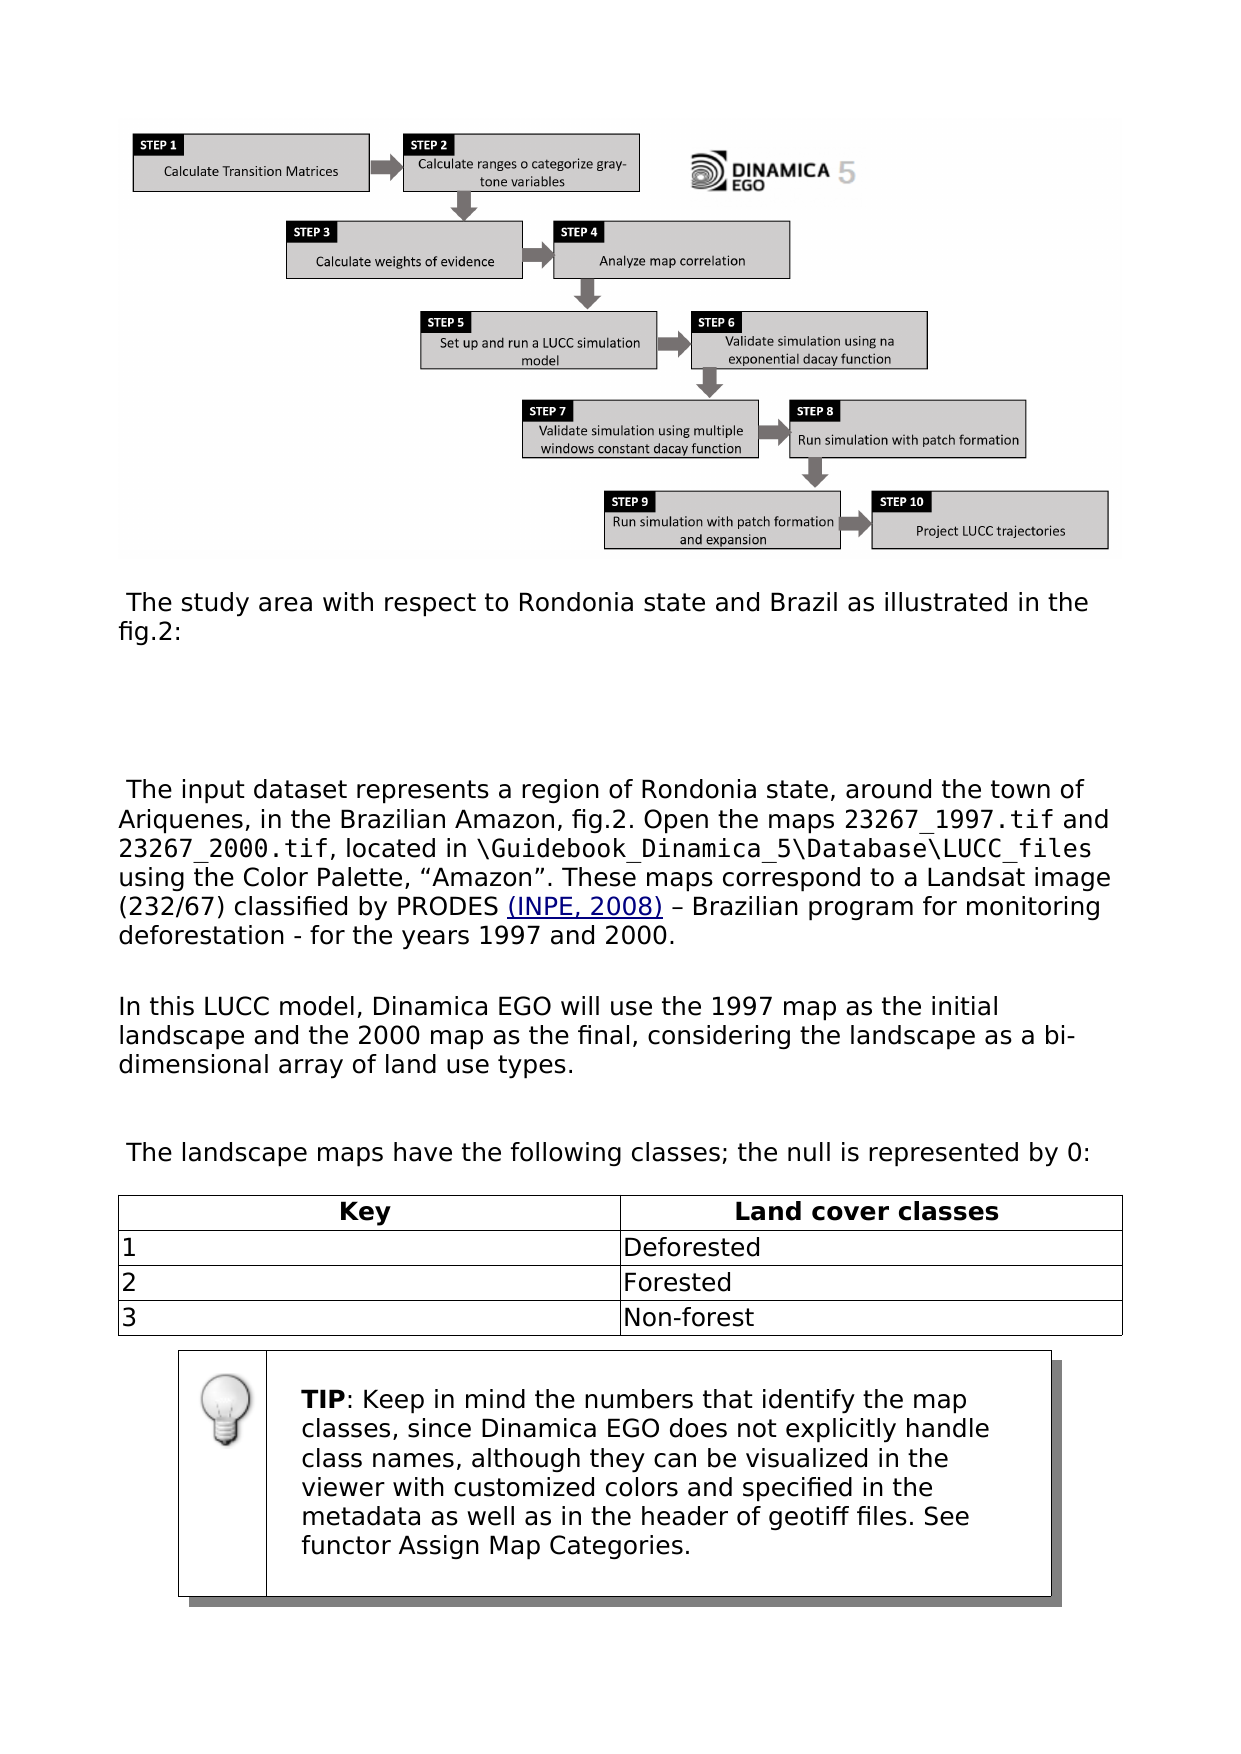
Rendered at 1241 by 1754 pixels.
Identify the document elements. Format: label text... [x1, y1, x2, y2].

picture [190, 1373, 266, 1449]
table_cell 2 [119, 1266, 620, 1300]
text In this LUCC model, Dinamica EGO will use the 1997 map as the initial landscape and the 2000 map as the final, considering the landscape as a bi-dimensional array of land use types. The landscape maps have the following classes; the null is represented by 0: [118, 992, 1122, 1167]
text The input dataset represents a region of Rondonia state, around the town of Ariquenes, in the Brazilian Amazon, fig.2. Open the maps 23267_1997.tif and 23267_2000.tif, located in \Guidebook_Dinamica_5\Database\LUCC_files using the Color Palette, “Amazon”. These maps correspond to a Landsat image (232/67) classified by PRODES (INPE, 2008) – Brazilian program for monitoring deforestation - for the years 1997 and 2000. [118, 688, 1122, 980]
table_cell Forested [621, 1266, 1122, 1300]
table_cell Non-forest [621, 1301, 1122, 1335]
table_cell 3 [119, 1301, 620, 1335]
table_cell Deforested [621, 1231, 1122, 1265]
table_header Key [119, 1196, 620, 1230]
table_header [179, 1351, 266, 1596]
text The study area with respect to Rondonia state and Brazil as illustrated in the fig.2: [118, 559, 1122, 676]
table_header Land cover classes [621, 1196, 1122, 1230]
table_header TIP: Keep in mind the numbers that identify the map classes, since Dinamica EGO does not explicitly handle class names, although they can be visualized in the viewer with customized colors and specified in the metadata as well as in the header of geotiff files. See functor Assign Map Categories. [267, 1351, 1051, 1596]
picture [118, 118, 1123, 559]
table_cell 1 [119, 1231, 620, 1265]
